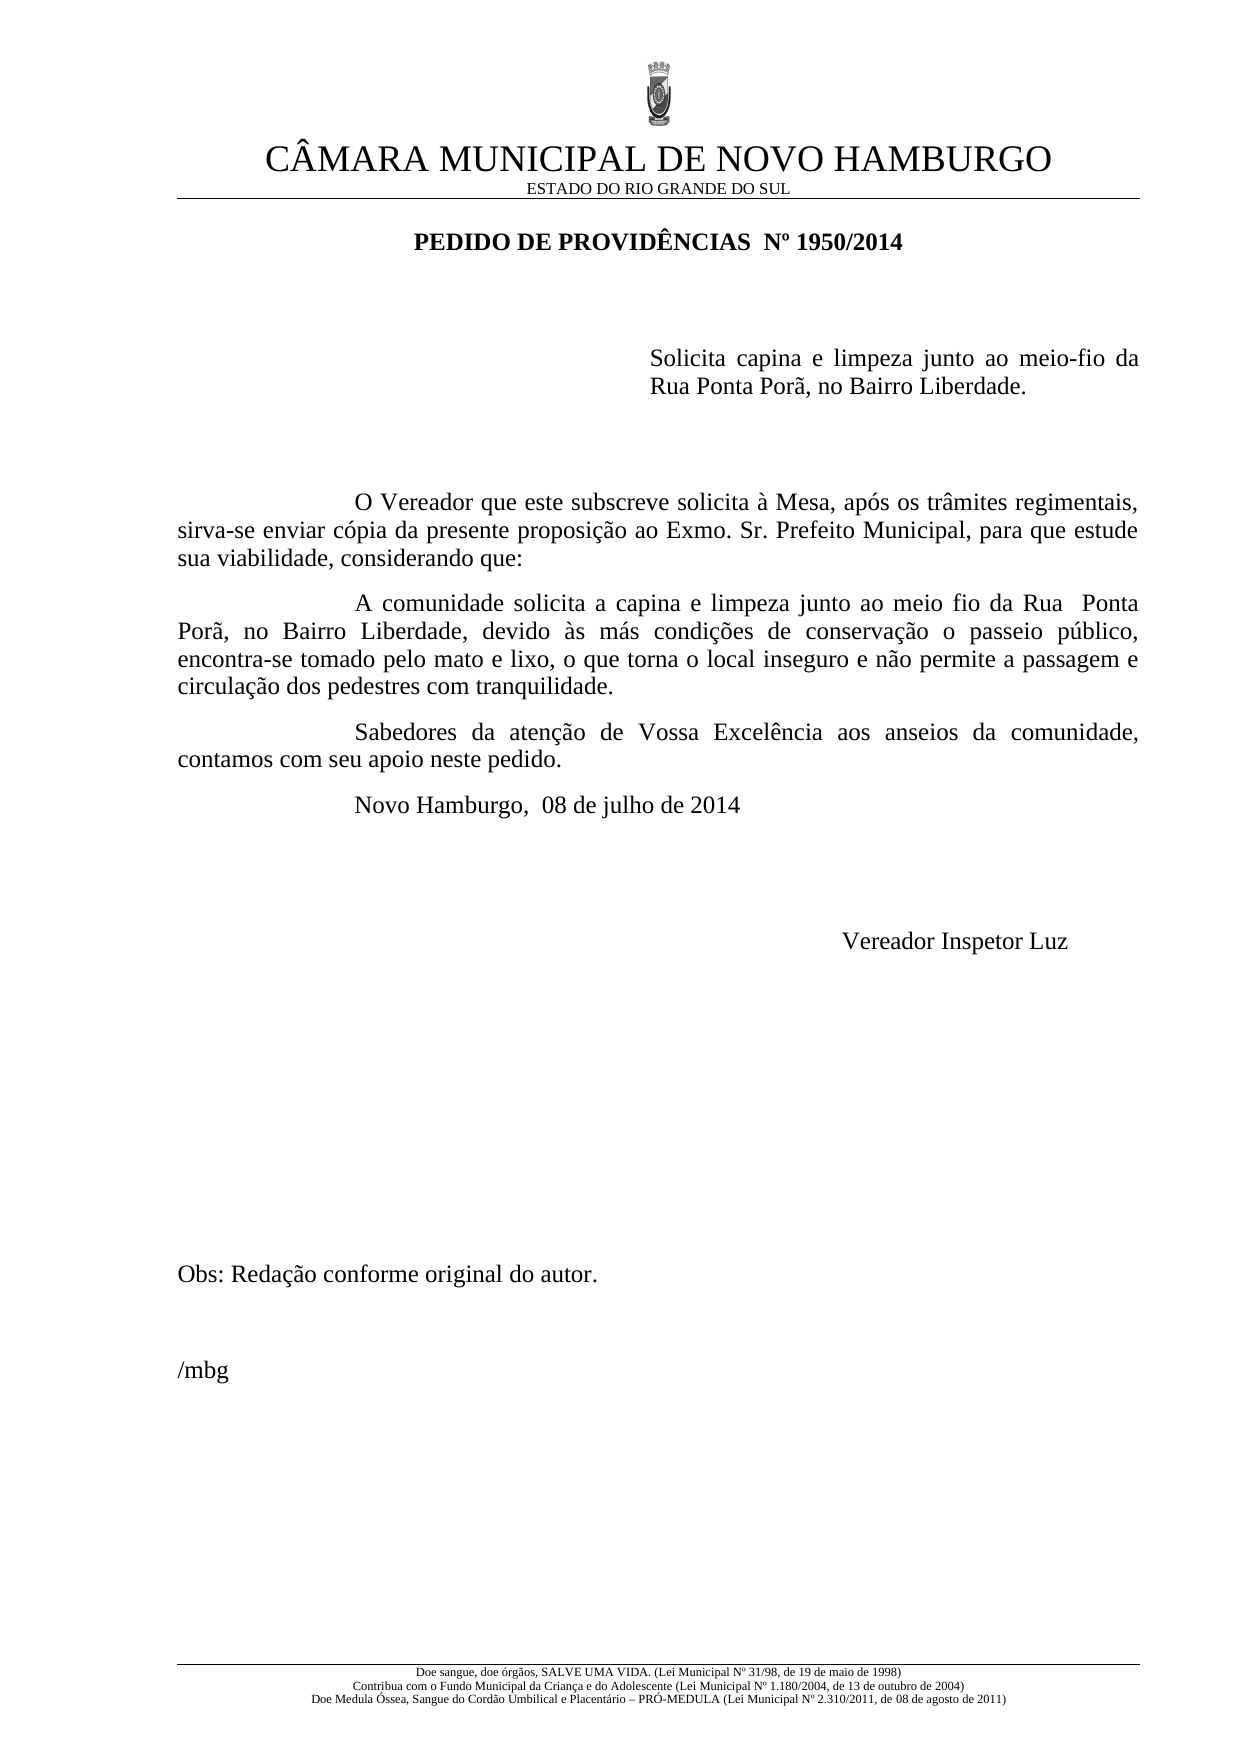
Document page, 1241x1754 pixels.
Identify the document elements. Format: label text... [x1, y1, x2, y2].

text O Vereador que este subscreve solicita à Mesa, após os trâmites regimentais, sirva-se enviar cópia da presente proposição ao Exmo. Sr. Prefeito Municipal, para que estude sua viabilidade, considerando que: [177, 488, 1140, 572]
text Solicita capina e limpeza junto ao meio-fio da Rua Ponta Porã, no Bairro Liberdade. [649, 344, 1140, 400]
text Obs: Redação conforme original do autor. [177, 1260, 1140, 1287]
text Vereador Inspetor Luz [177, 927, 1140, 955]
text PEDIDO DE PROVIDÊNCIAS Nº 1950/2014 [177, 228, 1140, 256]
text Sabedores da atenção de Vossa Excelência aos anseios da comunidade, contamos com seu apoio neste pedido. [177, 718, 1140, 773]
text Novo Hamburgo, 08 de julho de 2014 [177, 791, 1140, 819]
text /mbg [177, 1357, 1140, 1384]
text A comunidade solicita a capina e limpeza junto ao meio fio da Rua Ponta Porã, no Bairro Liberdade, devido às más condições de conservação o passeio público, encontra-se tomado pelo mato e lixo, o que torna o local inseguro e não permite a passagem e circulação dos pedestres com tranquilidade. [177, 589, 1140, 700]
